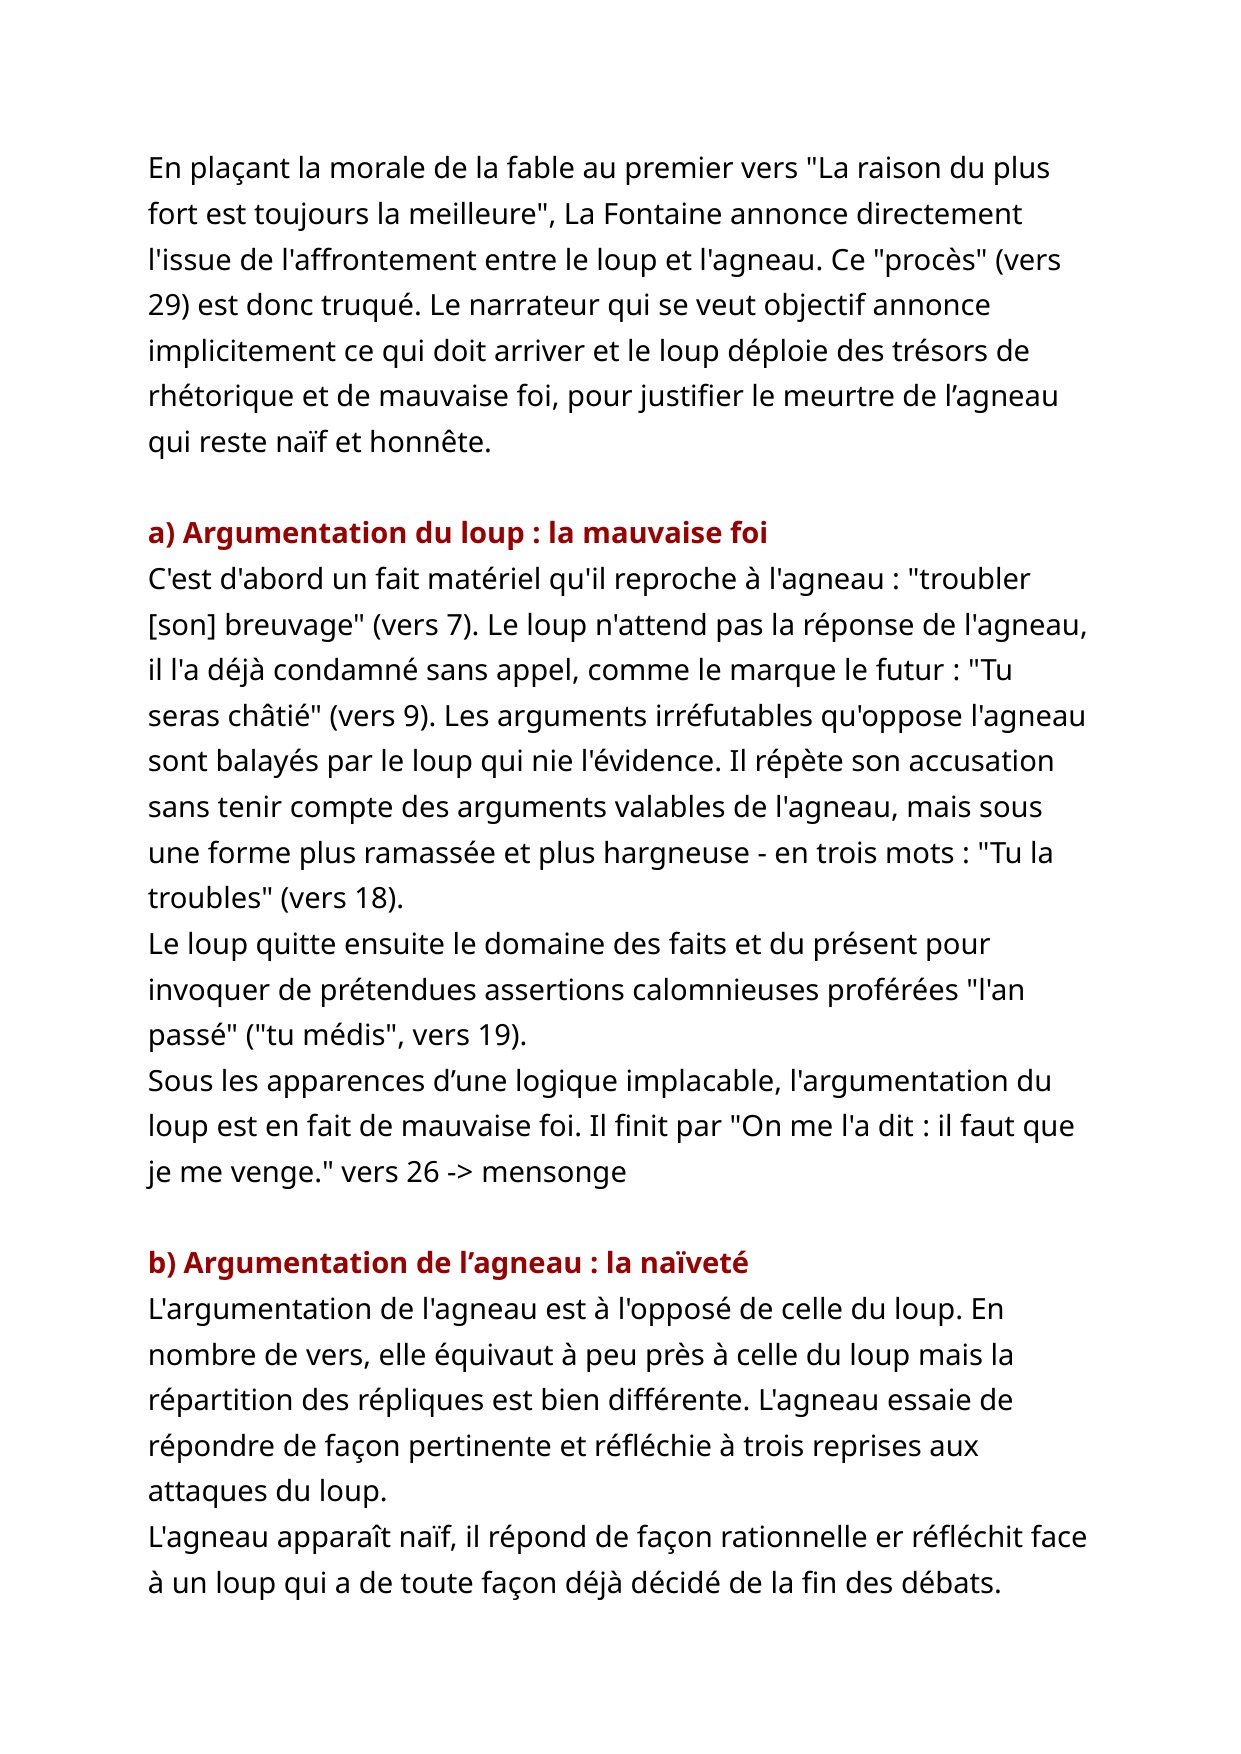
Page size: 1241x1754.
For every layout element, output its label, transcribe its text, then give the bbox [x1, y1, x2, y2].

text En plaçant la morale de la fable au premier vers "La raison du plus fort est toujours la meilleure", La Fontaine annonce directement l'issue de l'affrontement entre le loup et l'agneau. Ce "procès" (vers 29) est donc truqué. Le narrateur qui se veut objectif annonce implicitement ce qui doit arriver et le loup déploie des trésors de rhétorique et de mauvaise foi, pour justifier le meurtre de l’agneau qui reste naïf et honnête. a) Argumentation du loup : la mauvaise foi C'est d'abord un fait matériel qu'il reproche à l'agneau : "troubler [son] breuvage" (vers 7). Le loup n'attend pas la réponse de l'agneau, il l'a déjà condamné sans appel, comme le marque le futur : "Tu seras châtié" (vers 9). Les arguments irréfutables qu'oppose l'agneau sont balayés par le loup qui nie l'évidence. Il répète son accusation sans tenir compte des arguments valables de l'agneau, mais sous une forme plus ramassée et plus hargneuse - en trois mots : "Tu la troubles" (vers 18). Le loup quitte ensuite le domaine des faits et du présent pour invoquer de prétendues assertions calomnieuses proférées "l'an passé" ("tu médis", vers 19). Sous les apparences d’une logique implacable, l'argumentation du loup est en fait de mauvaise foi. Il finit par "On me l'a dit : il faut que je me venge." vers 26 -> mensonge b) Argumentation de l’agneau : la naïveté L'argumentation de l'agneau est à l'opposé de celle du loup. En nombre de vers, elle équivaut à peu près à celle du loup mais la répartition des répliques est bien différente. L'agneau essaie de répondre de façon pertinente et réfléchie à trois reprises aux attaques du loup. L'agneau apparaît naïf, il répond de façon rationnelle er réfléchit face à un loup qui a de toute façon déjà décidé de la fin des débats. [148, 148, 1093, 1602]
